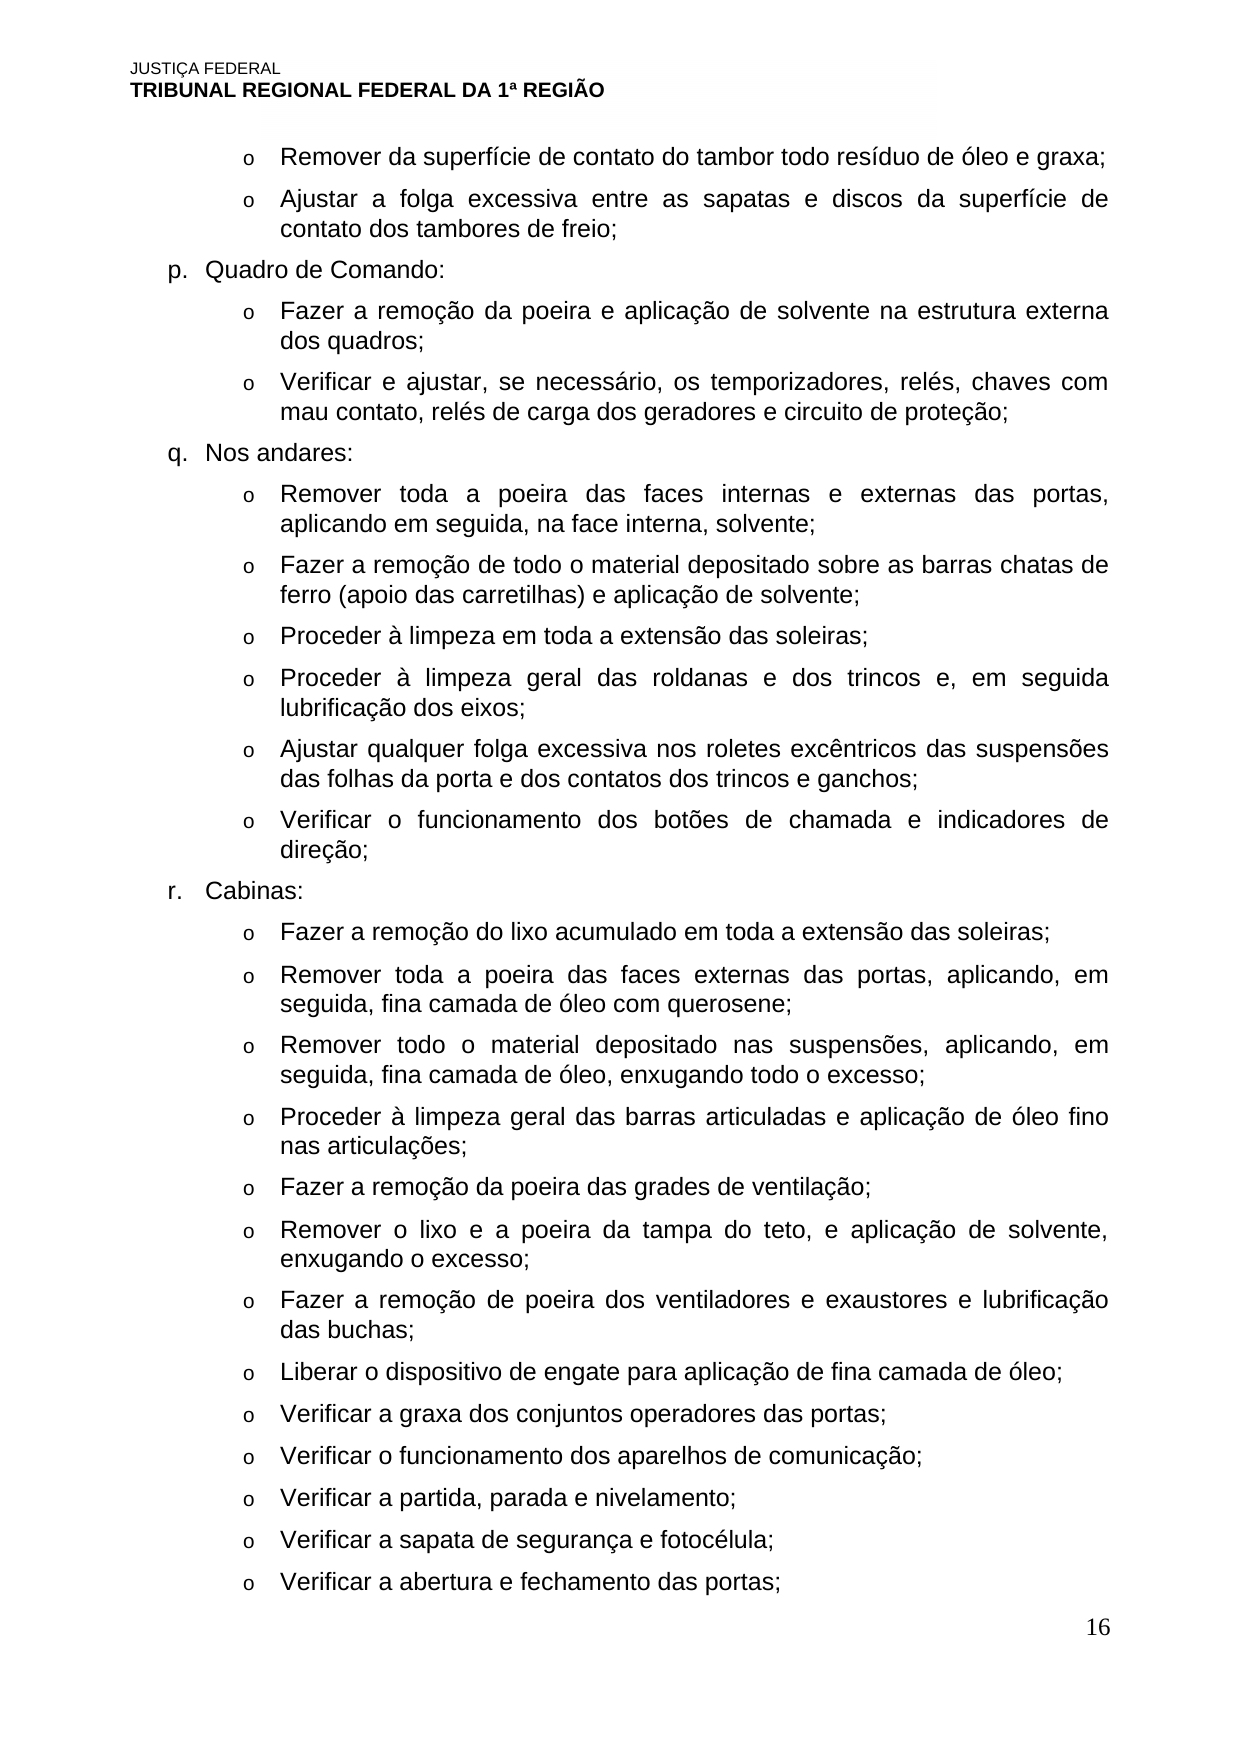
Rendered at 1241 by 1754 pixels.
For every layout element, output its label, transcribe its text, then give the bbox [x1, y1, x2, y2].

list Verificar a sapata de segurança e fotocélula; [242, 1525, 1110, 1555]
list Verificar o funcionamento dos botões de chamada e indicadores de direção; [242, 805, 1110, 864]
list Fazer a remoção da poeira e aplicação de solvente na estrutura externa dos quadros; [242, 296, 1110, 354]
list Remover toda a poeira das faces externas das portas, aplicando, em seguida, fina camada de óleo com querosene; [242, 959, 1110, 1018]
list Verificar a abertura e fechamento das portas; [242, 1567, 1110, 1597]
list Proceder à limpeza geral das barras articuladas e aplicação de óleo fino nas articulações; [242, 1101, 1110, 1160]
list Verificar e ajustar, se necessário, os temporizadores, relés, chaves com mau contato, relés de carga dos geradores e circuito de proteção; [242, 367, 1110, 426]
list Ajustar qualquer folga excessiva nos roletes excêntricos das suspensões das folhas da porta e dos contatos dos trincos e ganchos; [242, 734, 1110, 793]
list Proceder à limpeza em toda a extensão das soleiras; [242, 621, 1110, 651]
list Verificar a graxa dos conjuntos operadores das portas; [242, 1399, 1110, 1428]
list Fazer a remoção de poeira dos ventiladores e exaustores e lubrificação das buchas; [242, 1286, 1110, 1344]
list Remover toda a poeira das faces internas e externas das portas, aplicando em seguida, na face interna, solvente; [242, 479, 1110, 538]
list Liberar o dispositivo de engate para aplicação de fina camada de óleo; [242, 1356, 1110, 1386]
list Proceder à limpeza geral das roldanas e dos trincos e, em seguida lubrificação dos eixos; [242, 663, 1110, 722]
list Verificar a partida, parada e nivelamento; [242, 1483, 1110, 1513]
list Ajustar a folga excessiva entre as sapatas e discos da superfície de contato dos tambores de freio; [242, 184, 1110, 242]
list Fazer a remoção do lixo acumulado em toda a extensão das soleiras; [242, 917, 1110, 947]
list Remover da superfície de contato do tambor todo resíduo de óleo e graxa; [242, 142, 1110, 171]
list Cabinas: [167, 876, 1110, 905]
list Remover todo o material depositado nas suspensões, aplicando, em seguida, fina camada de óleo, enxugando todo o excesso; [242, 1031, 1110, 1089]
list Fazer a remoção da poeira das grades de ventilação; [242, 1172, 1110, 1202]
list Nos andares: [167, 438, 1110, 467]
list Quadro de Comando: [167, 255, 1110, 284]
list Remover o lixo e a poeira da tampa do teto, e aplicação de solvente, enxugando o excesso; [242, 1214, 1110, 1273]
list Verificar o funcionamento dos aparelhos de comunicação; [242, 1441, 1110, 1471]
list Fazer a remoção de todo o material depositado sobre as barras chatas de ferro (apoio das carretilhas) e aplicação de solvente; [242, 550, 1110, 609]
